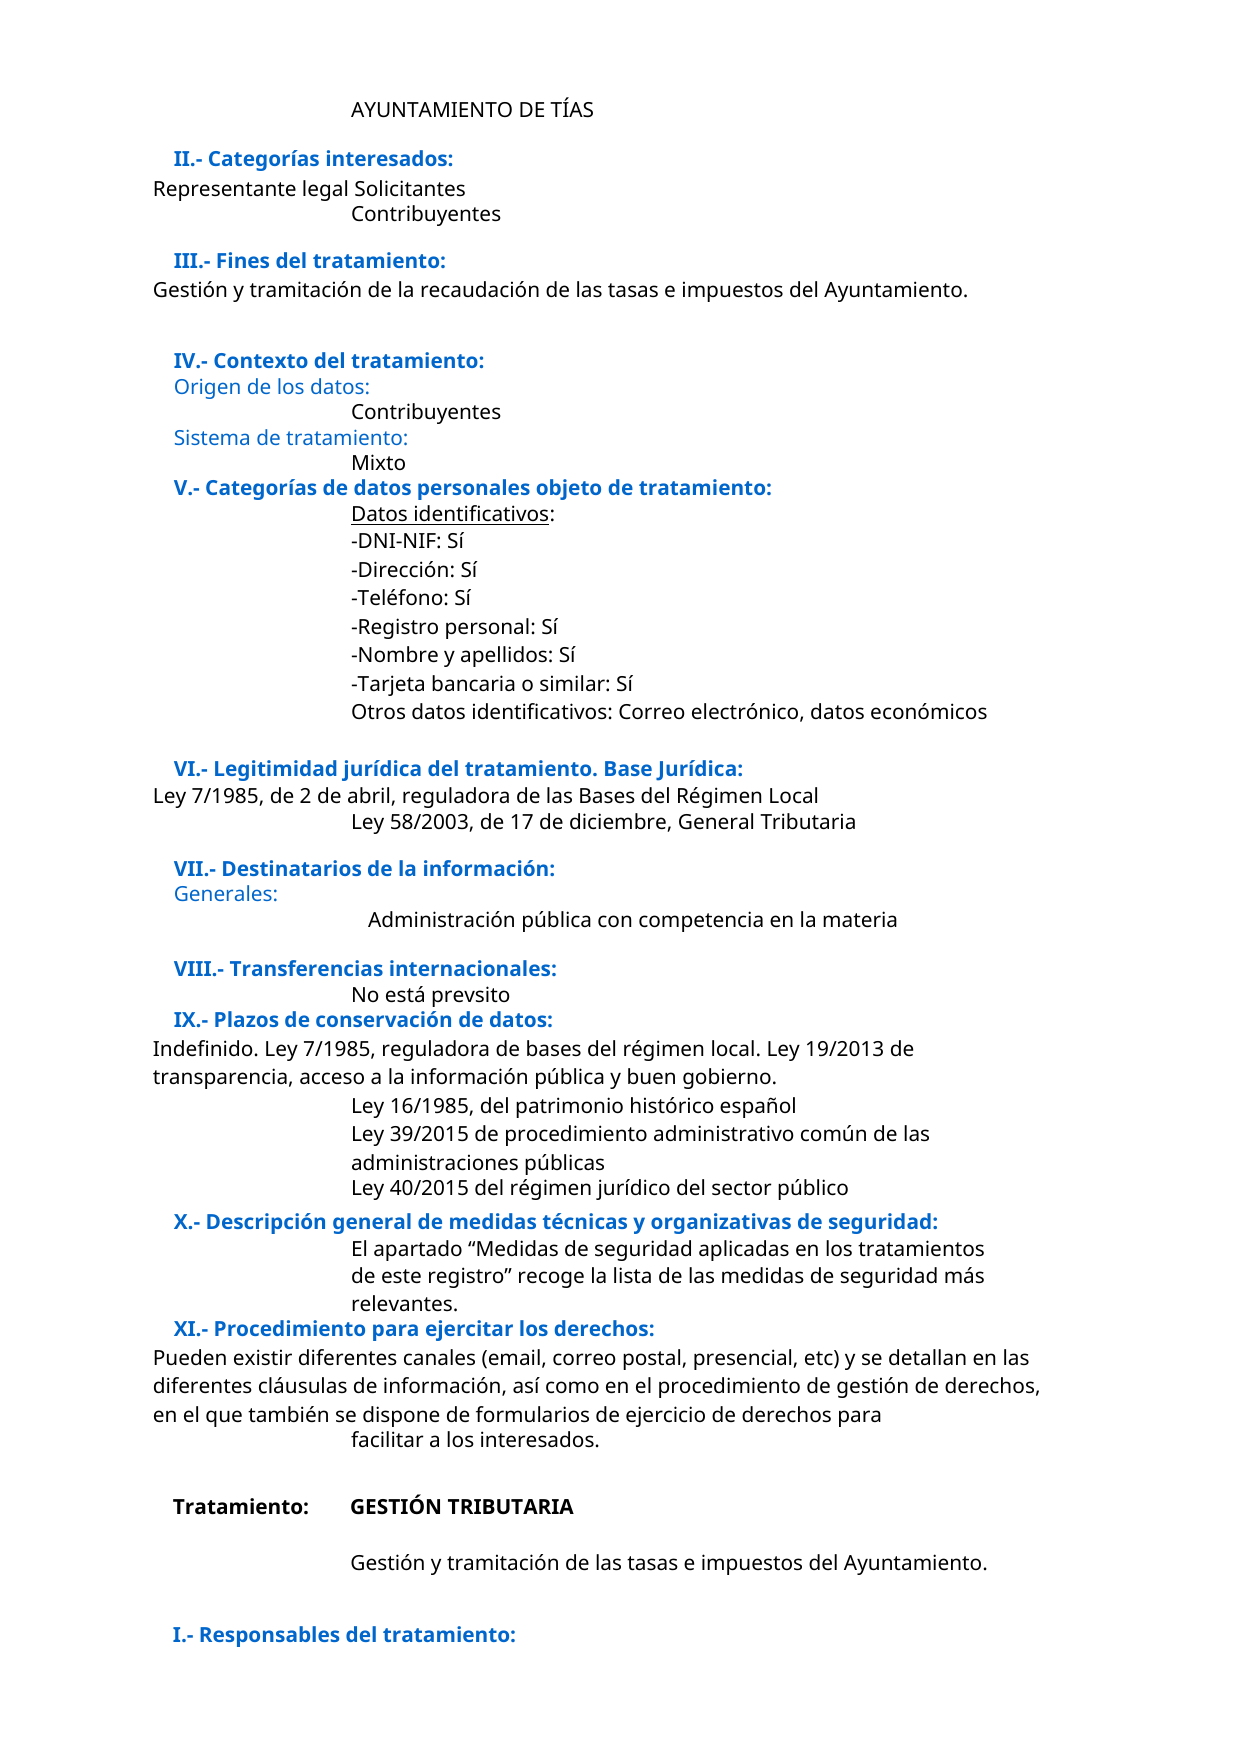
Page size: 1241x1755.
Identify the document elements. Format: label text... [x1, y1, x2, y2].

table_cell VIII.- Transferencias internacionales: [153, 946, 1076, 984]
table_cell Ley 7/1985, de 2 de abril, reguladora de las Bases del Régimen Local Ley 58/2003, de 17 de diciembre, General Tributaria [153, 781, 1076, 857]
table_cell Origen de los datos: [153, 376, 1076, 401]
table_cell VII.- Destinatarios de la información: [153, 858, 1076, 883]
table_cell Generales: [153, 883, 1076, 908]
table_cell Datos identificativos: -DNI-NIF: Sí -Dirección: Sí -Teléfono: Sí -Registro personal: Sí -Nombre y apellidos: Sí -Tarjeta bancaria o similar: Sí Otros datos identificativos: Correo electrónico, datos económicos [153, 502, 1076, 730]
table_cell Representante legal Solicitantes Contribuyentes [153, 174, 1076, 249]
table_cell VI.- Legitimidad jurídica del tratamiento. Base Jurídica: [153, 730, 1076, 781]
table_cell X.- Descripción general de medidas técnicas y organizativas de seguridad: [153, 1211, 1076, 1237]
text I.- Responsables del tratamiento: [173, 1624, 1197, 1648]
text Tratamiento: GESTIÓN TRIBUTARIA [173, 1494, 1067, 1519]
table_cell IV.- Contexto del tratamiento: [153, 338, 1076, 376]
table_cell IX.- Plazos de conservación de datos: [153, 1009, 1076, 1034]
table_cell V.- Categorías de datos personales objeto de tratamiento: [153, 477, 1076, 502]
table_cell Indefinido. Ley 7/1985, reguladora de bases del régimen local. Ley 19/2013 de transparencia, acceso a la información pública y buen gobierno. Ley 16/1985, del patrimonio histórico español Ley 39/2015 de procedimiento administrativo común de las administraciones públicas Ley 40/2015 del régimen jurídico del sector público [153, 1034, 1076, 1211]
table_cell Administración pública con competencia en la materia [153, 908, 1076, 946]
table_cell Gestión y tramitación de la recaudación de las tasas e impuestos del Ayuntamiento. [153, 275, 1076, 338]
table_cell No está prevsito [153, 984, 1076, 1009]
table_cell Sistema de tratamiento: [153, 426, 1076, 452]
table_cell III.- Fines del tratamiento: [153, 250, 1076, 275]
table_cell II.- Categorías interesados: [153, 136, 1076, 174]
text Gestión y tramitación de las tasas e impuestos del Ayuntamiento. [350, 1548, 1067, 1576]
table_cell XI.- Procedimiento para ejercitar los derechos: [153, 1318, 1076, 1343]
table_cell Mixto [153, 452, 1076, 477]
table_cell El apartado “Medidas de seguridad aplicadas en los tratamientos de este registro” recoge la lista de las medidas de seguridad más relevantes. [153, 1237, 1076, 1318]
table_cell Contribuyentes [153, 401, 1076, 426]
table_header AYUNTAMIENTO DE TÍAS [153, 98, 1076, 136]
table_cell Pueden existir diferentes canales (email, correo postal, presencial, etc) y se detallan en las diferentes cláusulas de información, así como en el procedimiento de gestión de derechos, en el que también se dispone de formularios de ejercicio de derechos para facilitar a los interesados. [153, 1343, 1076, 1470]
